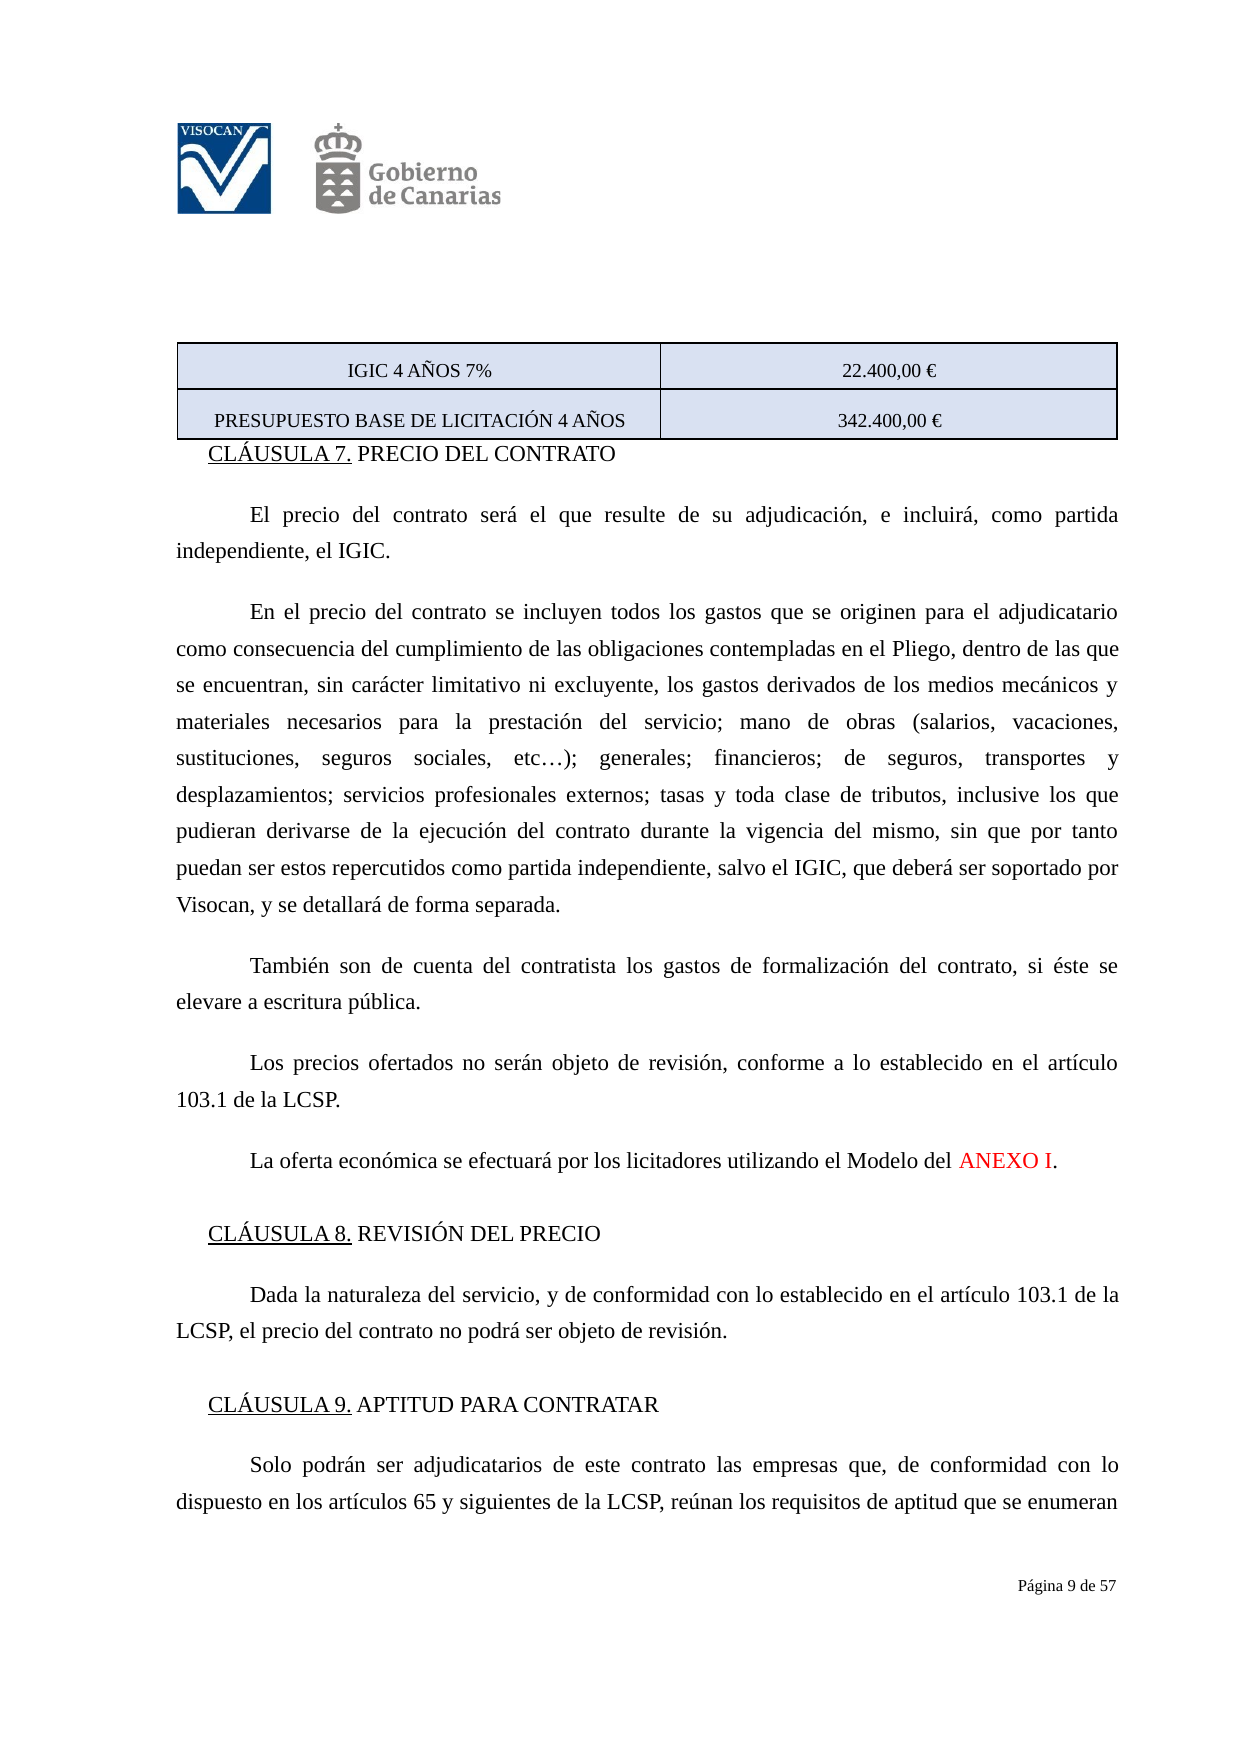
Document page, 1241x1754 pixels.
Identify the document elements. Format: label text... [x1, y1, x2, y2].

table_cell 342.400,00 € [661, 390, 1116, 438]
text CLÁUSULA 7. PRECIO DEL CONTRATO [208, 440, 1122, 467]
text Los precios ofertados no serán objeto de revisión, conforme a lo establecido en el artículo 103.1 de la LCSP. [176, 1049, 1120, 1112]
table_cell PRESUPUESTO BASE DE LICITACIÓN 4 AÑOS [178, 390, 660, 438]
table_cell IGIC 4 AÑOS 7% [178, 344, 660, 388]
text Solo podrán ser adjudicatarios de este contrato las empresas que, de conformidad con lo dispuesto en los artículos 65 y siguientes de la LCSP, reúnan los requisitos de aptitud que se enumeran [176, 1451, 1120, 1514]
text En el precio del contrato se incluyen todos los gastos que se originen para el adjudicatario como consecuencia del cumplimiento de las obligaciones contempladas en el Pliego, dentro de las que se encuentran, sin carácter limitativo ni excluyente, los gastos derivados de los medios mecánicos y materiales necesarios para la prestación del servicio; mano de obras (salarios, vacaciones, sustituciones, seguros sociales, etc…); generales; financieros; de seguros, transportes y desplazamientos; servicios profesionales externos; tasas y toda clase de tributos, inclusive los que pudieran derivarse de la ejecución del contrato durante la vigencia del mismo, sin que por tanto puedan ser estos repercutidos como partida independiente, salvo el IGIC, que deberá ser soportado por Visocan, y se detallará de forma separada. [176, 598, 1120, 917]
text También son de cuenta del contratista los gastos de formalización del contrato, si éste se elevare a escritura pública. [176, 952, 1120, 1015]
text Dada la naturaleza del servicio, y de conformidad con lo establecido en el artículo 103.1 de la LCSP, el precio del contrato no podrá ser objeto de revisión. [176, 1281, 1120, 1344]
text La oferta económica se efectuará por los licitadores utilizando el Modelo del ANEXO I. [176, 1147, 1120, 1173]
text CLÁUSULA 8. REVISIÓN DEL PRECIO [208, 1221, 1122, 1247]
table_cell 22.400,00 € [661, 344, 1116, 388]
text El precio del contrato será el que resulte de su adjudicación, e incluirá, como partida independiente, el IGIC. [176, 501, 1120, 563]
text CLÁUSULA 9. APTITUD PARA CONTRATAR [208, 1391, 1122, 1417]
